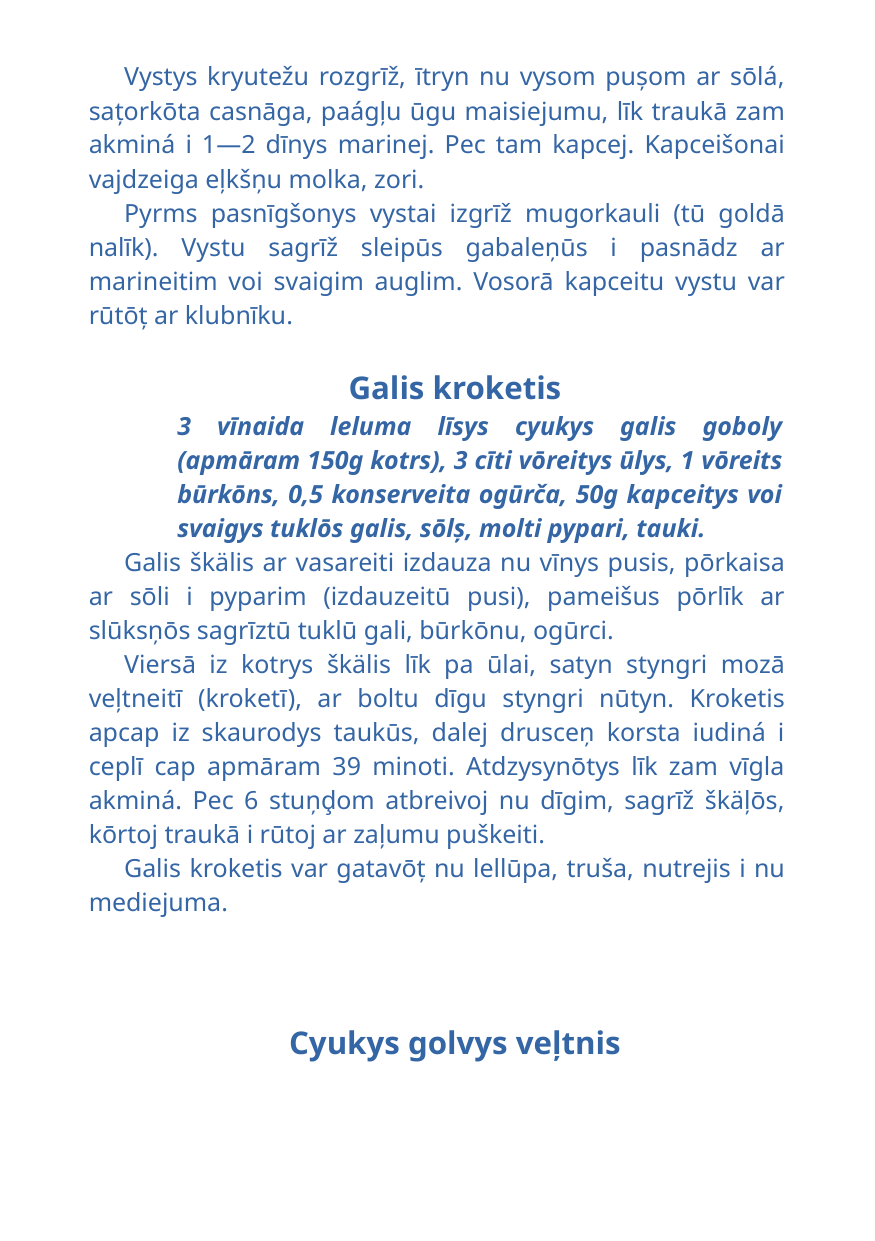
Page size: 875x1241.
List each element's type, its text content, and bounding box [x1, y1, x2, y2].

text Galis škälis ar vasareiti izdauza nu vīnys pusis, pōrkaisa ar sōli i pyparim (izdauzeitū pusi), pameišus pōrlīk ar slūksņōs sagrīztū tuklū gali, būrkōnu, ogūrci. [88, 544, 786, 647]
text 3 vīnaida leluma līsys cyukys galis goboly (apmāram 150g kotrs), 3 cīti vōreitys ūlys, 1 vōreits būrkōns, 0,5 konserveita ogūrča, 50g kapceitys voi svaigys tuklōs galis, sōlș, molti pypari, tauki. [177, 408, 786, 544]
text Pyrms pasnīgšonys vystai izgrīž mugorkauli (tū goldā nalīk). Vystu sagrīž sleipūs gabaleņūs i pasnādz ar marineitim voi svaigim auglim. Vosorā kapceitu vystu var rūtōț ar klubnīku. [88, 195, 786, 332]
text Galis kroketis var gatavōț nu lellūpa, truša, nutrejis i nu mediejuma. [88, 851, 786, 919]
text Galis kroketis [88, 366, 786, 408]
text Viersā iz kotrys škälis līk pa ūlai, satyn styngri mozā veļtneitī (kroketī), ar boltu dīgu styngri nūtyn. Kroketis apcap iz skaurodys taukūs, dalej drusceņ korsta iudiná i ceplī cap apmāram 39 minoti. Atdzysynōtys līk zam vīgla akminá. Pec 6 stuņḑom atbreivoj nu dīgim, sagrīž škäļōs, kōrtoj traukā i rūtoj ar zaļumu puškeiti. [88, 647, 786, 851]
text Vystys kryutežu rozgrīž, ītryn nu vysom pușom ar sōlá, sațorkōta casnāga, paágļu ūgu maisiejumu, līk traukā zam akminá i 1—2 dīnys marinej. Pec tam kapcej. Kapceišonai vajdzeiga eļkšņu molka, zori. [88, 59, 786, 195]
text Cyukys golvys veļtnis [88, 1021, 786, 1064]
